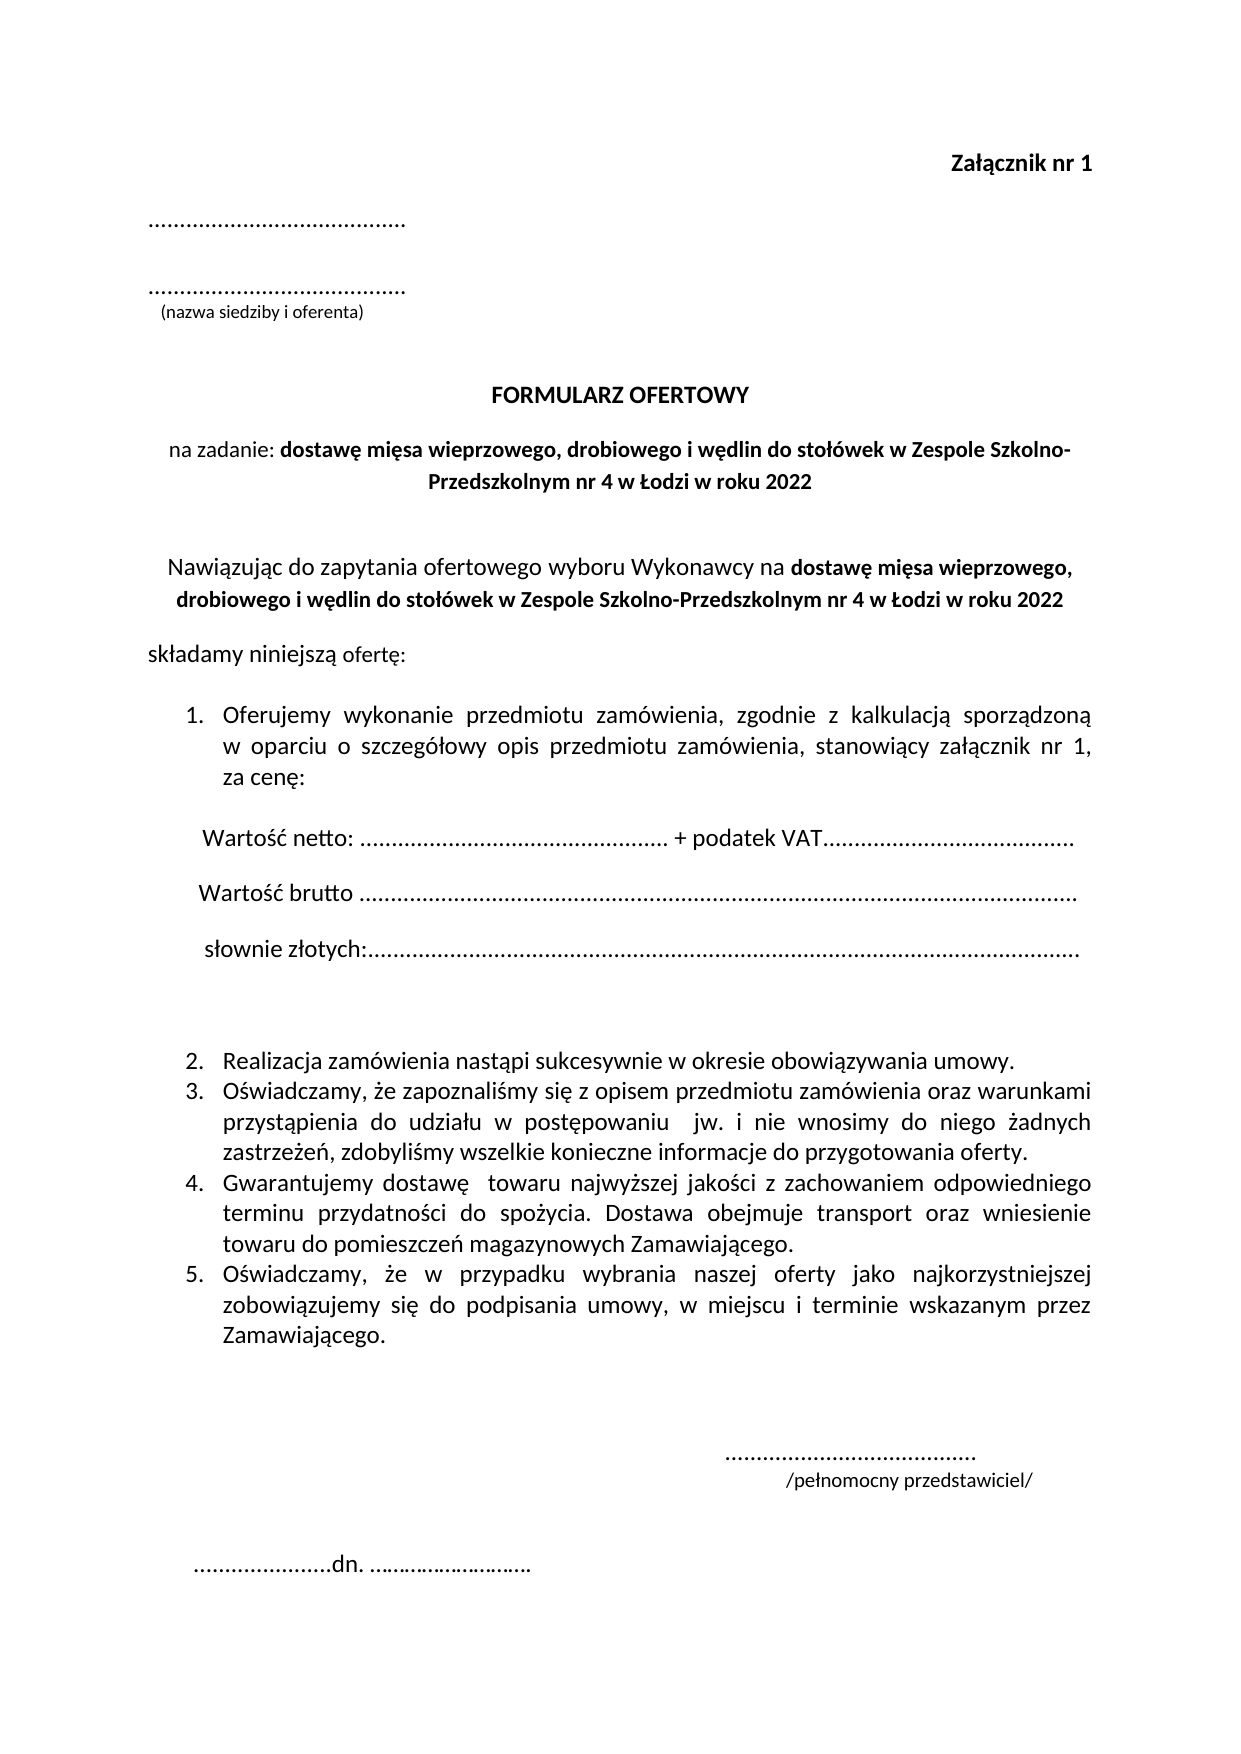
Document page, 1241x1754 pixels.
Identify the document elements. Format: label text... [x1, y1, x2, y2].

text ......................................... [148, 203, 1093, 234]
list Oświadczamy, że w przypadku wybrania naszej oferty jako najkorzystniejszej zobowiązujemy się do podpisania umowy, w miejscu i terminie wskazanym przez Zamawiającego. [185, 1259, 1093, 1350]
text Wartość brutto .................................................................................................................. [148, 877, 1093, 908]
text (nazwa siedziby i oferenta) [148, 301, 1093, 323]
text /pełnomocny przedstawiciel/ [148, 1467, 1093, 1492]
list Gwarantujemy dostawę towaru najwyższej jakości z zachowaniem odpowiedniego terminu przydatności do spożycia. Dostawa obejmuje transport oraz wniesienie towaru do pomieszczeń magazynowych Zamawiającego. [185, 1167, 1093, 1259]
text Załącznik nr 1 [148, 148, 1093, 178]
text ......................dn. ………………………. [148, 1548, 1093, 1579]
list Realizacja zamówienia nastąpi sukcesywnie w okresie obowiązywania umowy. [185, 1045, 1093, 1076]
text składamy niniejszą ofertę: [148, 638, 1093, 669]
text ......................................... [148, 270, 1093, 301]
text Nawiązując do zapytania ofertowego wyboru Wykonawcy na dostawę mięsa wieprzowego, drobiowego i wędlin do stołówek w Zespole Szkolno-Przedszkolnym nr 4 w Łodzi w roku 2022 [148, 551, 1093, 613]
text słownie złotych:................................................................................................................. [148, 933, 1093, 964]
text ........................................ [148, 1437, 1093, 1467]
text na zadanie: dostawę mięsa wieprzowego, drobiowego i wędlin do stołówek w Zespole Szkolno-Przedszkolnym nr 4 w Łodzi w roku 2022 [148, 435, 1093, 495]
list Oferujemy wykonanie przedmiotu zamówienia, zgodnie z kalkulacją sporządzoną w oparciu o szczegółowy opis przedmiotu zamówienia, stanowiący załącznik nr 1, za cenę: [185, 699, 1093, 791]
text Wartość netto: ................................................. + podatek VAT........................................ [185, 822, 1093, 852]
list Oświadczamy, że zapoznaliśmy się z opisem przedmiotu zamówienia oraz warunkami przystąpienia do udziału w postępowaniu jw. i nie wnosimy do niego żadnych zastrzeżeń, zdobyliśmy wszelkie konieczne informacje do przygotowania oferty. [185, 1076, 1093, 1167]
text FORMULARZ OFERTOWY [148, 379, 1093, 410]
